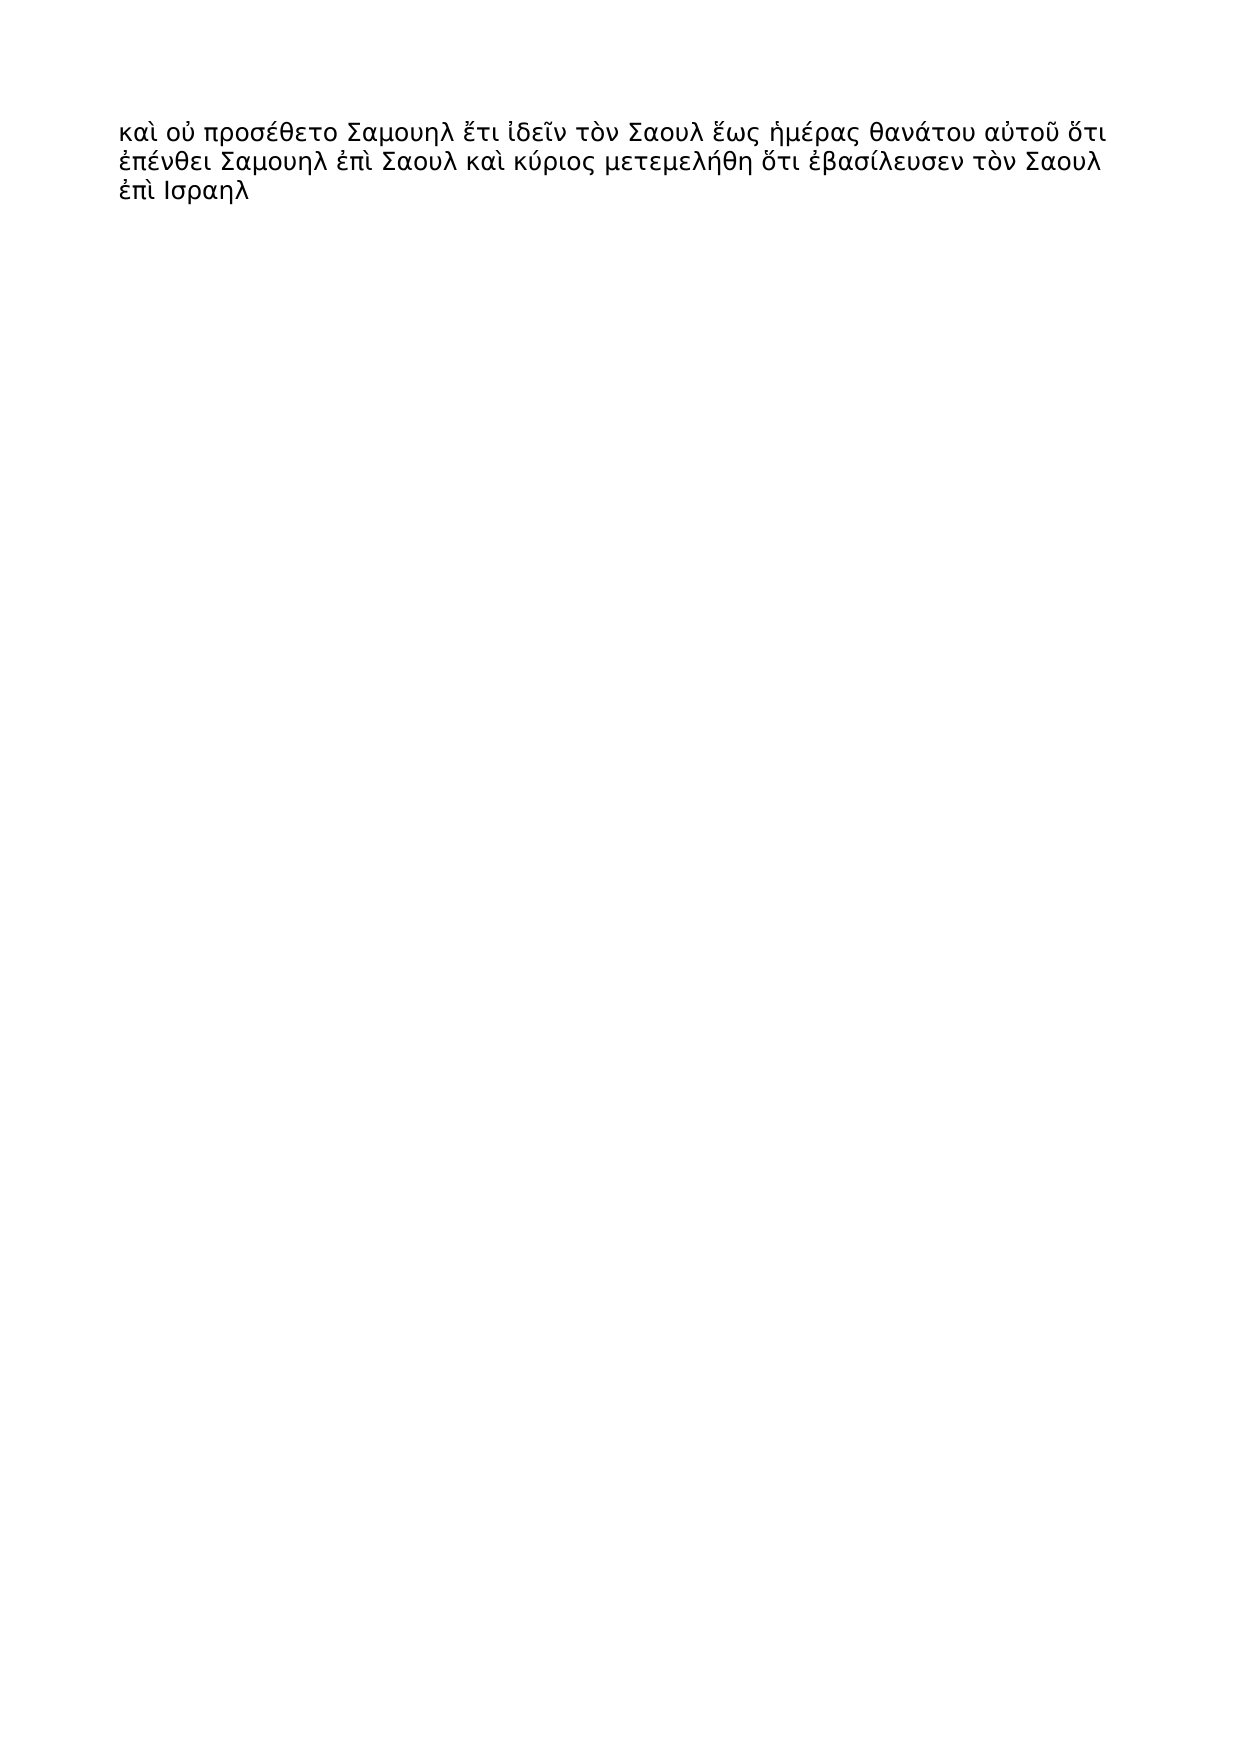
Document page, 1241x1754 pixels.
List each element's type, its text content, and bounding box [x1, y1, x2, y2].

text καὶ οὐ προσέθετο Σαμουηλ ἔτι ἰδεῖν τὸν Σαουλ ἕως ἡμέρας θανάτου αὐτοῦ ὅτι ἐπένθει Σαμουηλ ἐπὶ Σαουλ καὶ κύριος μετεμελήθη ὅτι ἐβασίλευσεν τὸν Σαουλ ἐπὶ Ισραηλ [118, 118, 1122, 206]
